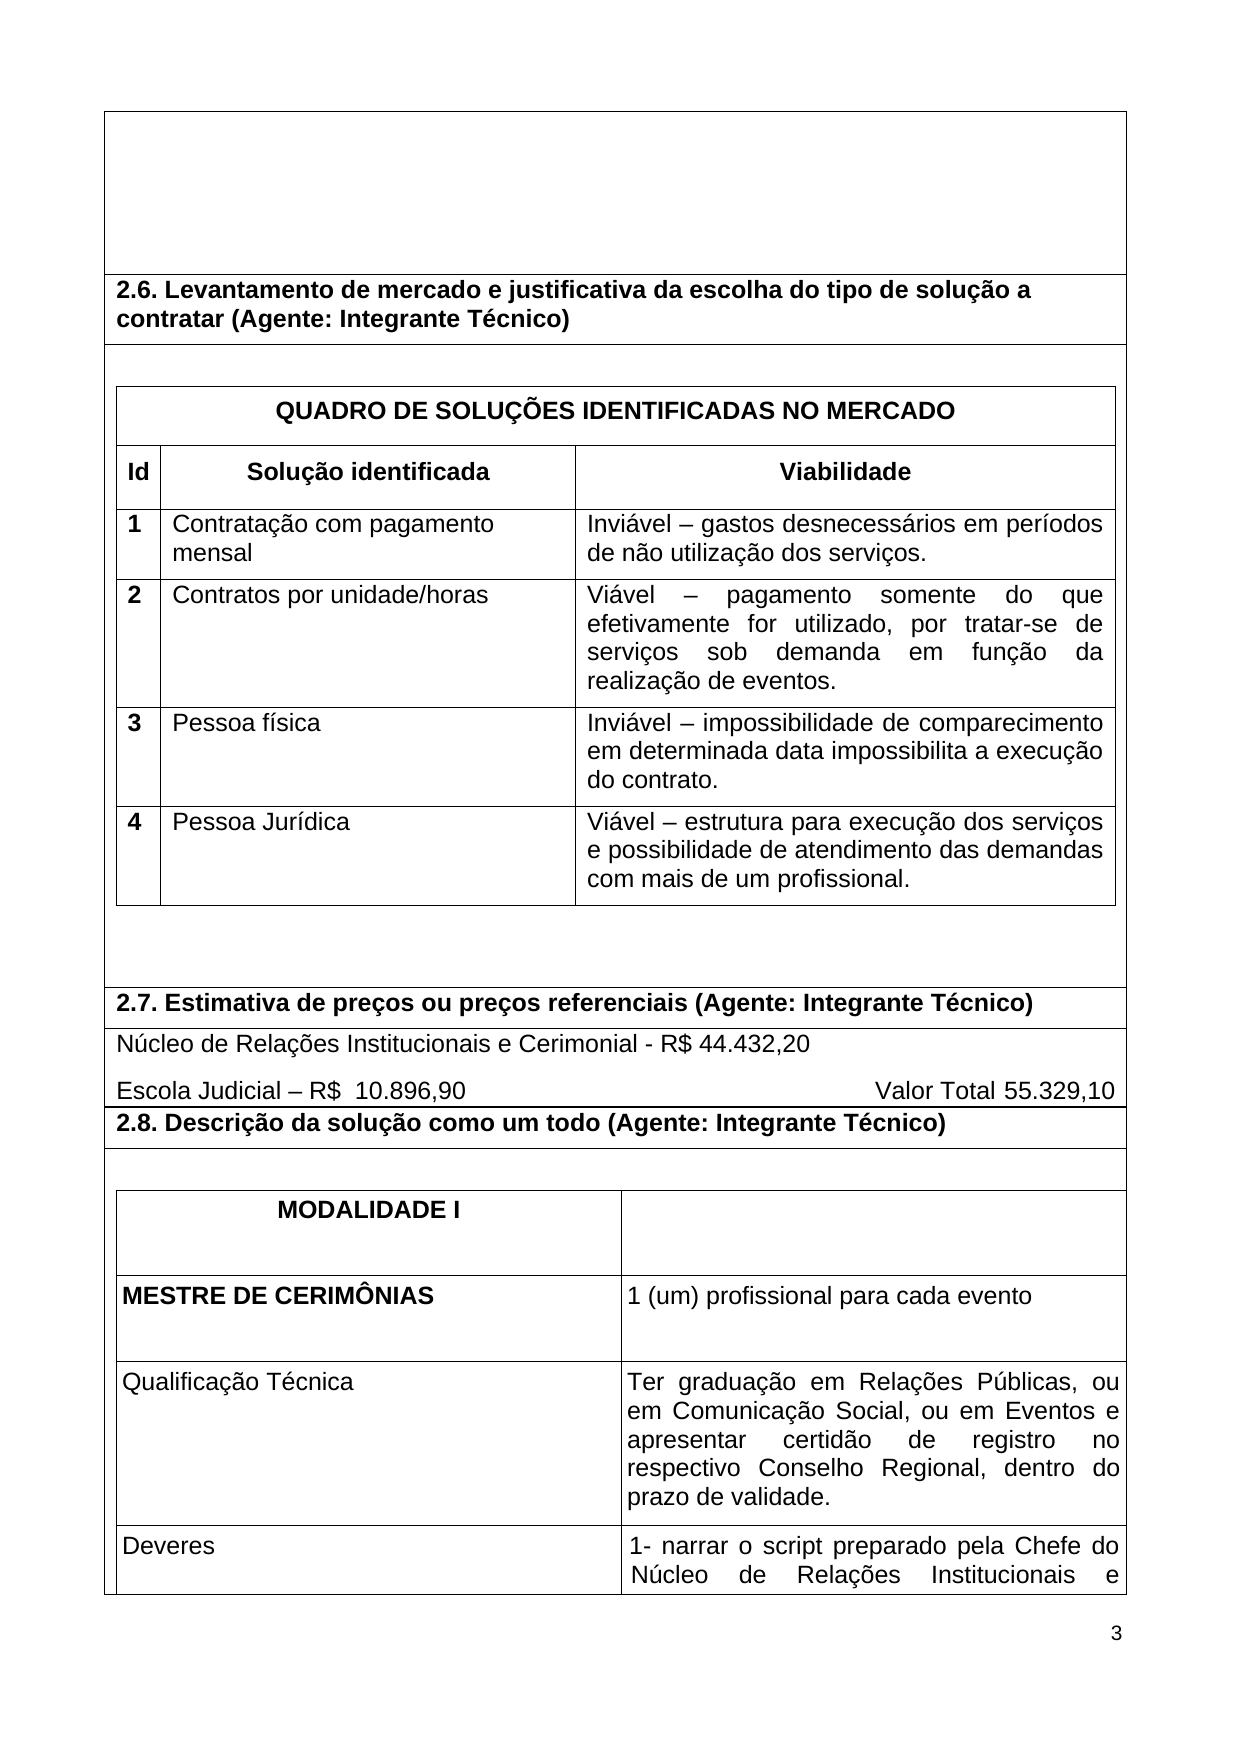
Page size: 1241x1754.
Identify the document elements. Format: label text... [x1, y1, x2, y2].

table_cell [105, 345, 1126, 987]
table_cell Viável – estrutura para execução dos serviços e possibilidade de atendimento das demandas com mais de um profissional. [576, 807, 1115, 905]
table_cell 2.6. Levantamento de mercado e justificativa da escolha do tipo de solução a contratar (Agente: Integrante Técnico) [105, 275, 1126, 344]
table_cell [105, 1149, 1126, 1594]
table_header MODALIDADE I [117, 1191, 621, 1275]
table_cell 1- narrar o script preparado pela Chefe do Núcleo de Relações Institucionais e [622, 1526, 1126, 1594]
table_cell MESTRE DE CERIMÔNIAS [117, 1276, 621, 1361]
table_cell 2.7. Estimativa de preços ou preços referenciais (Agente: Integrante Técnico) [105, 988, 1126, 1028]
table_cell Inviável – impossibilidade de comparecimento em determinada data impossibilita a execução do contrato. [576, 708, 1115, 806]
table_cell 1 [117, 510, 160, 579]
table_cell Viabilidade [576, 446, 1115, 508]
table_cell 3 [117, 708, 160, 806]
table_header QUADRO DE SOLUÇÕES IDENTIFICADAS NO MERCADO [117, 387, 1115, 445]
table_cell Viável – pagamento somente do que efetivamente for utilizado, por tratar-se de serviços sob demanda em função da realização de eventos. [576, 580, 1115, 707]
table_cell 1 (um) profissional para cada evento [622, 1276, 1126, 1361]
table_cell Núcleo de Relações Institucionais e Cerimonial - R$ 44.432,20 Escola Judicial – R$ 10.896,90 Valor Total 55.329,10 [105, 1029, 1126, 1106]
table_cell Inviável – gastos desnecessários em períodos de não utilização dos serviços. [576, 510, 1115, 579]
table_cell Pessoa física [161, 708, 575, 806]
table_cell 2 [117, 580, 160, 707]
table_cell Pessoa Jurídica [161, 807, 575, 905]
table_cell Deveres [117, 1526, 621, 1594]
table_header [622, 1191, 1126, 1275]
table_cell Ter graduação em Relações Públicas, ou em Comunicação Social, ou em Eventos e apresentar certidão de registro no respectivo Conselho Regional, dentro do prazo de validade. [622, 1362, 1126, 1525]
table_cell Id [117, 446, 160, 508]
table_cell Solução identificada [161, 446, 575, 508]
table_cell Qualificação Técnica [117, 1362, 621, 1525]
table_cell 2.8. Descrição da solução como um todo (Agente: Integrante Técnico) [105, 1108, 1126, 1148]
table_cell 4 [117, 807, 160, 905]
table_cell Contratos por unidade/horas [161, 580, 575, 707]
table_cell Contratação com pagamento mensal [161, 510, 575, 579]
table_cell [105, 112, 1126, 274]
